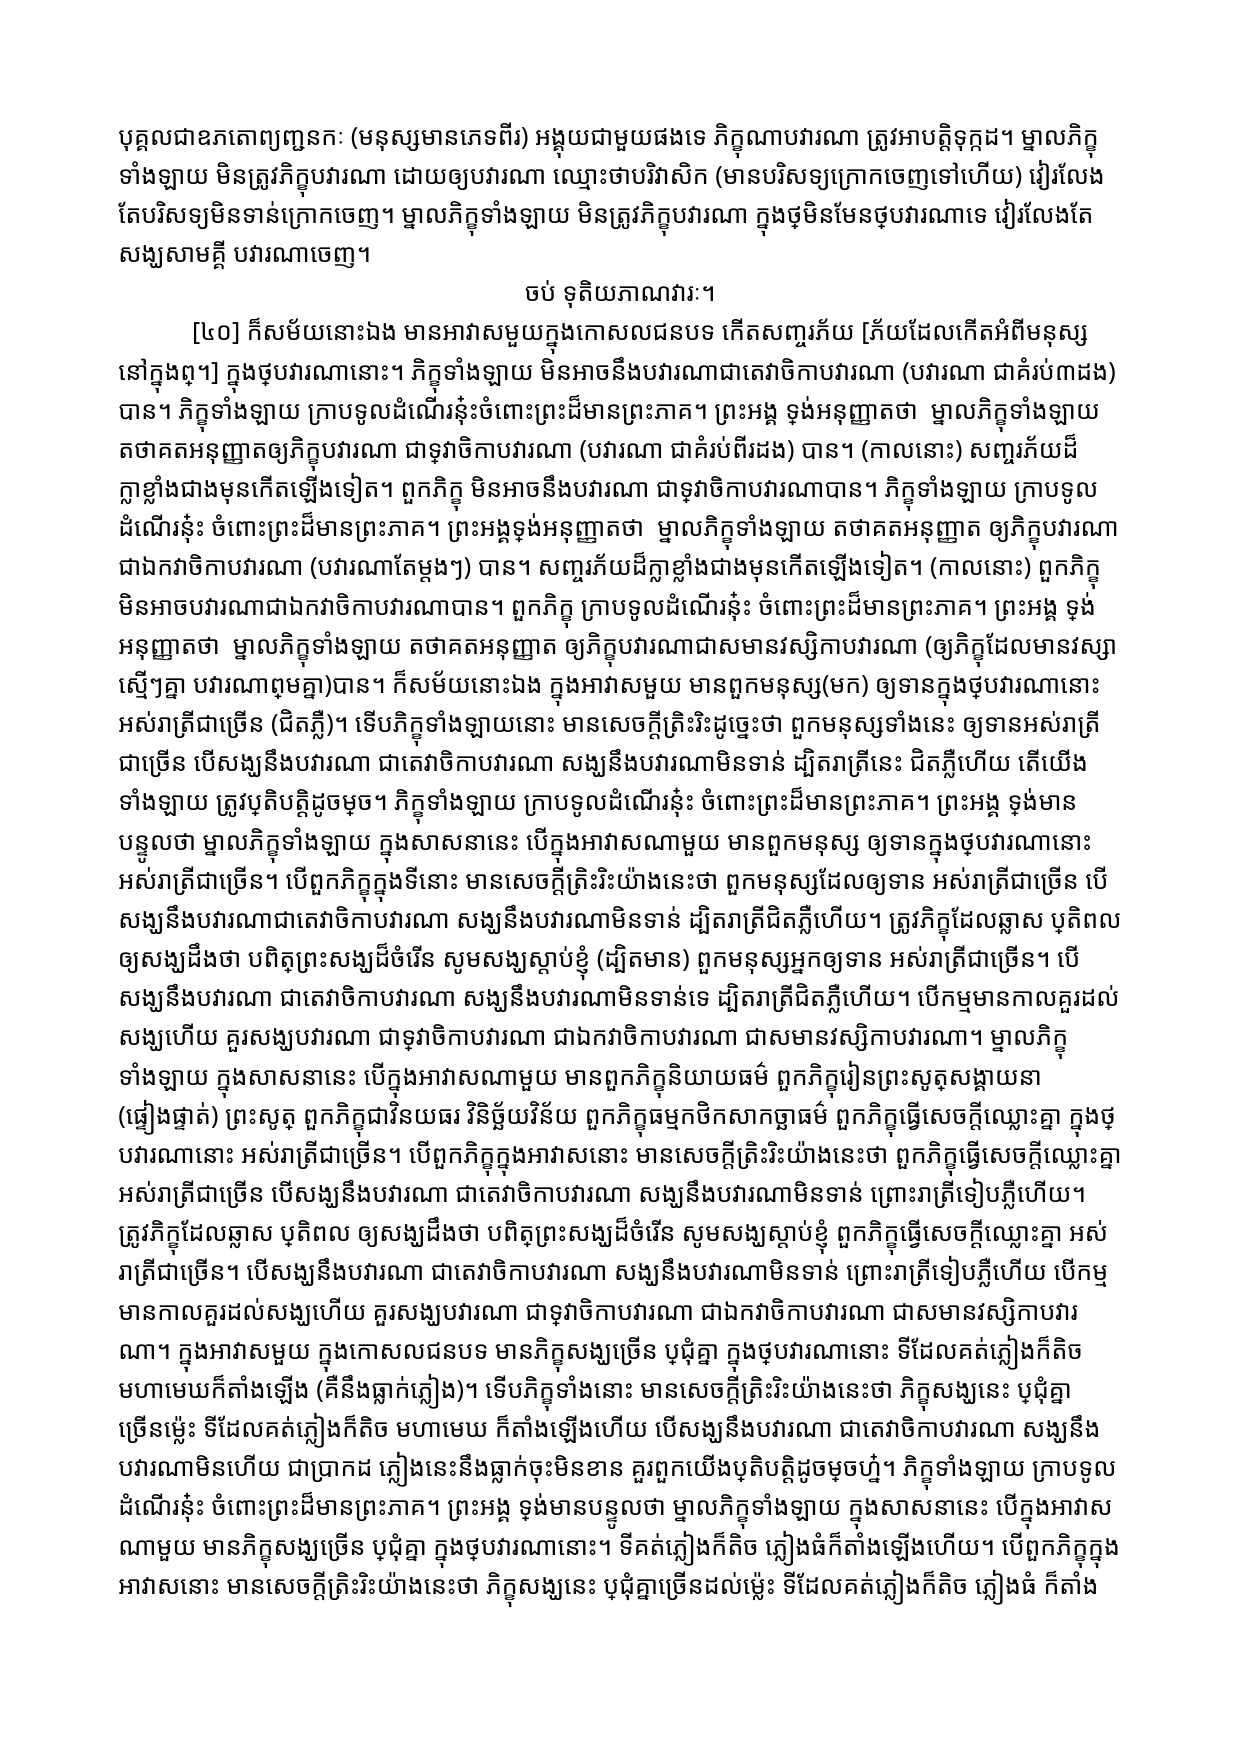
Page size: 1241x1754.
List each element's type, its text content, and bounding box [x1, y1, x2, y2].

text [៣៩] ម្នាលភិក្ខុទាំងឡាយ មិនត្រូវភិក្ខុបវារណាក្នុងបរិសទ្យ​ដែលមានភិក្ខុនីអង្គុយ​ជាមួយផងទេ ភិក្ខុណាបវារណា ត្រូវអាបត្តិទុក្កដ។ ម្នាលភិក្ខុទាំងឡាយ មិន​ត្រូវភិក្ខុបវារណា​ក្នុងបរិសទ្យ​ ដែលមាននាង​សិក្ខមានា សាមណេរ សាមណេរី បុគ្គលអ្នកលាសិក្ខា បុគ្គល​អ្នកត្រូវ​អន្តិមវត្ថុ​ អង្គុយជាមួយផងទេ ភិក្ខុណាបវារណា ត្រូវអាបត្តិទុក្កដ។ ម្នាលភិក្ខុទាំងឡាយ មិនត្រូវ​ភិក្ខុ​បវារណា​ក្នុងបរិសទ្យ ​ដែលមានភិក្ខុត្រូវ​សង្ឃលើកវត្ត ព្រោះ​មិនឃើញអាបត្តិ អង្គុយជាមួយ​ផងទេ ភិក្ខុ​ណាបវារណា ត្រូវវិនយធរ​ឲ្យភិក្ខុនោះ ធ្វើ​តាម​ធម៌ (គឺឲ្យសំដែងអាបត្តិចេញ)។ មិនត្រូវភិក្ខុ​បវារណា​ ក្នុងបរិសទ្យ ​ដែលមានភិក្ខុ​ត្រូវសង្ឃ​លើកវត្ត​ ព្រោះមិនសំដែង​អាបត្តិ ភិក្ខុត្រូវសង្ឃលើកវត្ត ព្រោះ​មិនលះទិដ្ឋិអាក្រក់ ​អង្គុយជាមួយផងទេ ភិក្ខុណាបវារណា ត្រូវវិនយធរ​ឲ្យភិក្ខុនោះ ធ្វើតាមធម៌។ មិនត្រូវភិក្ខុ​បវារណា​ក្នុងបរិសទ្យ ​ដែលមានបណ្ឌក (ខ្ទើយ) ​អង្គុយ​ជាមួយផងទេ ភិក្ខុណាបវារណា ត្រូវអាបត្តិទុក្កដ។ មិនត្រូវភិក្ខុ​បវារណា ​ក្នុងបរិសទ្យ​ដែលមានបុគ្គល ជាថេយ្យសំវាសក [លួចសំវាស] បុគ្គល​គេចទៅចូល​សាសន៍​តិរ្ថិយ តិរច្ឆាន បុគ្គល​អ្នកសម្លាប់មាតា អ្នកសម្លាប់បិតា អ្នកសម្លាប់​ព្រះអរហន្ត អ្នកទ្រុស្តភិក្ខុនី អ្នកបំបែកសង្ឃ អ្នកធ្វើ​លោហិតុប្បាទ (ធ្វើ​ព្រះលោហិត​ព្រះពុទ្ធ​ឲ្យពងឡើង) បុគ្គលជា​ឧភតោព្យញ្ជនកៈ (មនុស្សមាន​ភេទ​ពីរ) ​អង្គុយ​ជាមួយផងទេ ភិក្ខុណាបវារណា ត្រូវអាបត្តិទុក្កដ។ ម្នាលភិក្ខុទាំងឡាយ មិនត្រូវ​ភិក្ខុបវារណា ដោយឲ្យ​បវារណា ឈ្មោះថាបរិវាសិក (មានបរិសទ្យក្រោក​ចេញទៅ​ហើយ) វៀរលែង​តែបរិសទ្យ​មិនទាន់ក្រោក​ចេញ។ ម្នាលភិក្ខុទាំងឡាយ មិនត្រូវភិក្ខុបវារណា ​ក្នុងថ្ងៃ​មិនមែន​ថ្ងៃ​បវារណាទេ វៀរលែងតែ​សង្ឃសាមគ្គី ​បវារណាចេញ។ [118, 118, 1122, 270]
text [៤០] ក៏សម័យនោះឯង មានអាវាសមួយ​ក្នុងកោសលជនបទ​ កើតសញ្ចរភ័យ [ភ័យ​ដែល​កើតអំពី​មនុស្ស​នៅក្នុងព្រៃ។] ក្នុងថ្ងៃបវារណានោះ។ ភិក្ខុទាំងឡាយ មិនអាច​នឹងបវារណា​ជាតេវាចិកាបវារណា (បវារណា ជាគំរប់៣ដង) ​បាន។ ភិក្ខុទាំងឡាយ ក្រាបទូលដំណើរនុ៎ះ​ចំពោះ​ព្រះដ៏មានព្រះភាគ។ ព្រះអង្គ ទ្រង់អនុញ្ញាតថា ម្នាលភិក្ខុទាំងឡាយ តថាគតអនុញ្ញាតឲ្យ​ភិក្ខុបវារណា ​ជាទ្វេវាចិកាបវារណា (បវារណា​ ជាគំរប់ពីរដង) ​បាន។ (កាលនោះ) សញ្ចរភ័យ​ដ៏ក្លាខ្លាំងជាងមុន​កើតឡើងទៀត។ ពួកភិក្ខុ មិនអាច​នឹងបវារណា ​ជាទ្វេវាចិកាបវារណា​បាន។ ភិក្ខុ​ទាំងឡាយ ក្រាបទូលដំណើរនុ៎ះ ​ចំពោះ​ព្រះដ៏មានព្រះភាគ។ ព្រះអង្គទ្រង់អនុញ្ញាតថា ម្នាល​ភិក្ខុ​ទាំងឡាយ តថាគតអនុញ្ញាត ឲ្យ​ភិក្ខុបវារណា ​ជាឯកវាចិកាបវារណា (បវារណា​តែម្ដងៗ) ​បាន។ សញ្ចរភ័យ​ដ៏ក្លាខ្លាំងជាងមុន​កើតឡើងទៀត។ (កាលនោះ) ពួកភិក្ខុមិនអាច​បវារណា​ជាឯកវាចិកាបវារណា​​បាន។ ពួកភិក្ខុ ក្រាបទូលដំណើរនុ៎ះ ​ចំពោះ​ព្រះដ៏មានព្រះភាគ។ ព្រះអង្គ ទ្រង់អនុញ្ញាតថា ម្នាលភិក្ខុទាំងឡាយ តថាគតអនុញ្ញាត ឲ្យ​ភិក្ខុបវារណា​ជាសមានវស្សិកា​បវារណា (ឲ្យភិក្ខុ​ដែលមានវស្សាស្មើៗ​គ្នា បវារណា​ព្រមគ្នា)​បាន។ ក៏សម័យនោះ​ឯង ក្នុងអាវាសមួយ មានពួកមនុស្ស(មក) ឲ្យទានក្នុងថ្ងៃបវារណានោះ អស់រាត្រីជាច្រើន (ជិតភ្លឺ)។ ទើប​ភិក្ខុទាំងឡាយនោះ​ មានសេចក្តីត្រិះរិះ​ដូច្នេះថា ពួកមនុស្សទាំងនេះ​ ឲ្យទានអស់​រាត្រី​ជាច្រើន បើសង្ឃ​នឹងបវារណា​ ជាតេវាចិកាបវារណា សង្ឃនឹងបវារណាមិនទាន់ ដ្បិតរាត្រីនេះ​ ជិតភ្លឺ​ហើយ តើយើង​ទាំងឡាយ ត្រូវប្រតិបត្តិ​ដូចម្តេច។ ភិក្ខុទាំងឡាយ ក្រាបទូលដំណើរនុ៎ះ​ ចំពោះព្រះដ៏​មានព្រះភាគ។ ព្រះអង្គ ទ្រង់មានបន្ទូលថា ម្នាលភិក្ខុទាំងឡាយ ក្នុងសាសនានេះ បើក្នុងអាវាស​ណាមួយ​ មានពួក​មនុស្ស ឲ្យទានក្នុងថ្ងៃ​បវារណានោះ អស់រាត្រីជាច្រើន។ បើពួកភិក្ខុ​ក្នុងទីនោះ មានសេចក្តីត្រិះរិះ​យ៉ាងនេះថា ពួកមនុស្សដែល​ឲ្យទាន អស់​រាត្រី​ជាច្រើន បើសង្ឃ​នឹងបវារណា​ជាតេវាចិកាបវារណា សង្ឃនឹងបវារណាមិនទាន់ ដ្បិតរាត្រី​ជិតភ្លឺ​ហើយ។ ត្រូវភិក្ខុដែលឆ្លាស ប្រតិពល ឲ្យសង្ឃដឹងថា បពិត្រព្រះសង្ឃដ៏ចំរើន សូមសង្ឃស្តាប់ខ្ញុំ (ដ្បិតមាន) ពួកមនុស្សអ្នក​ឲ្យ​ទាន អស់រាត្រីជាច្រើន។ បើសង្ឃនឹងបវារណា ជាតេវាចិកាបវារណា សង្ឃនឹងបវារណា​មិនទាន់ទេ ដ្បិតរាត្រីជិតភ្លឺហើយ។ បើកម្មមានកាលគួរ​ដល់សង្ឃហើយ គួរសង្ឃបវារណា ជា​ទ្វេវាចិកាបវារណា ជាឯកវាចិកាបវារណា ជាសមានវស្សិកាបវារណា។ ម្នាលភិក្ខុទាំងឡាយ ក្នុងសាសនានេះ បើក្នុងអាវាសណាមួយ មានពួក​ភិក្ខុនិយាយធម៌ ពួកភិក្ខុរៀនព្រះសូត្រ​សង្គាយនា (ផ្ទៀងផ្ទាត់) ព្រះសូត្រ ពួកភិក្ខុជាវិនយធរ​ វិនិច្ឆ័យ​វិន័យ ពួកភិក្ខុធម្មកថិក​សាកច្ឆាធម៌ ពួក​ភិក្ខុធ្វើសេចក្តីឈ្លោះគ្នា ក្នុងថ្ងៃបវារណានោះ អស់រាត្រីជាច្រើន។ បើពួកភិក្ខុក្នុងអាវាស​នោះ​ មានសេចក្តីត្រិះរិះ​យ៉ាងនេះថា ពួកភិក្ខុធ្វើសេចក្តីឈ្លោះគ្នា អស់រាត្រីជាច្រើន បើសង្ឃ​នឹងបវារណា ជាតេវាចិកាបវារណា សង្ឃនឹង​បវារណា​មិនទាន់ ព្រោះរាត្រីទៀបភ្លឺហើយ។ ត្រូវ​ភិក្ខុ​ដែល​ឆ្លាស ប្រតិពល ឲ្យសង្ឃដឹងថា បពិត្រព្រះសង្ឃដ៏ចំរើន សូមសង្ឃស្តាប់ខ្ញុំ ពួកភិក្ខុធ្វើ​សេចក្តី​ឈ្លោះគ្នា អស់រាត្រីជាច្រើន។ បើសង្ឃនឹងបវារណា ជាតេវាចិកាបវារណា សង្ឃនឹងបវារណា​មិន​ទាន់ ព្រោះរាត្រីទៀបភ្លឺហើយ បើកម្មមានកាលគួរ​ដល់សង្ឃហើយ គួរសង្ឃបវារណា ជា​ទ្វេវាចិកាបវារណា ជាឯកវាចិកាបវារណា ជាសមានវស្សិកាបវារណា។ ក្នុងអាវាសមួយ ក្នុងកោសល​ជនបទ មានភិក្ខុសង្ឃច្រើន​ ប្រជុំគ្នា​ ក្នុងថ្ងៃបវារណានោះ ទីដែលគត់​ភ្លៀងក៏តិច មហាមេឃ​ក៏តាំងឡើង (គឺនឹងធ្លាក់ភ្លៀង)។ ទើបភិក្ខុទាំងនោះ​ មានសេចក្តីត្រិះរិះ​យ៉ាងនេះថា ភិក្ខុសង្ឃនេះ ប្រជុំគ្នាច្រើនម្ល៉េះ ទីដែលគត់ភ្លៀង​ក៏តិច មហាមេឃ ​ក៏តាំងឡើងហើយ បើសង្ឃ​នឹងបវារណា ជាតេវាចិកាបវារណា សង្ឃនឹង​បវារណា​មិនហើយ ជាប្រាកដ ភ្លៀងនេះនឹងធ្លាក់​ចុះ​មិនខាន គួរពួកយើង​ប្រតិបត្តិ​ដូចម្តេចហ្ន៎។ ភិក្ខុទាំងឡាយ ក្រាបទូលដំណើរនុ៎ះ ​ចំពោះព្រះដ៏​មានព្រះភាគ។ ព្រះអង្គ ទ្រង់មានបន្ទូលថា ម្នាលភិក្ខុទាំងឡាយ ក្នុងសាសនានេះ បើក្នុងអាវាស​ណា​មួយ មានភិក្ខុសង្ឃច្រើន ​ប្រជុំគ្នា​ ក្នុងថ្ងៃបវារណានោះ។ ទីគត់​ភ្លៀងក៏តិច ភ្លៀងធំ​ក៏តាំងឡើង​ហើយ។ បើពួកភិក្ខុក្នុងអាវាសនោះ​ មានសេចក្តីត្រិះរិះ​យ៉ាងនេះថា ភិក្ខុសង្ឃនេះ ប្រជុំគ្នាច្រើន​ដល់​ម្ល៉េះ ទីដែលគត់ភ្លៀង​ក៏តិច ភ្លៀងធំ ​ក៏តាំងឡើងហើយ បើសង្ឃ​នឹងបវារណា ជា​តេវាចិកា​បវារណា សង្ឃនឹង​បវារណា​មិនហើយ ជាប្រាកដ ភ្លៀងនឹងធ្លាក់​ចុះ​មិនខាន។ ត្រូវភិក្ខុដែលឆ្លាស ប្រតិពល ឲ្យសង្ឃដឹងថា បពិត្រព្រះគម្តែងសង្ឃដ៏ចំរើន សូមសង្ឃស្តាប់ខ្ញុំ (ដ្បិត) ភិក្ខុសង្ឃនេះ ប្រជុំគ្នាច្រើនណាស់។ ទីគត់ភ្លៀងក៏តិច ភ្លៀងធំ ក៏​តាំងឡើយហើយ។ បើសង្ឃ​នឹងបវារណា​ជា​តេវាចិកា​បវារណា សង្ឃនឹងបវារណា​មិនហើយជាប្រាកដ ភ្លៀងនេះធ្លាក់​ចុះមិនខាន។ បើកម្ម​មានកាល​គួរ​ដល់សង្ឃហើយ សង្ឃគប្បីបវារណា ជា​ទ្វេវាចិកាបវារណា ជាឯកវាចិកាបវារណា ជាសមានវស្សិកាបវារណា។ ម្នាលភិក្ខុទាំងឡាយ ក្នុងសាសនានេះ បើក្នុងអាវាស​ណា​មួយ មានការអន្តរាយអំពីស្តេច ក្នុងថ្ងៃបវារណានោះ។បេ។ មានការអន្តរាយ​អំពីចោរ។ មានការអន្តរាយ​អំពី​ភ្លើង។ មានការអន្តរាយអំពីទឹក។ មានការអន្តរាយអំពីមនុស្ស។ មានការអន្តរាយអំពី​អមនុស្ស (មានខ្មោចបិសាច​ជាដើម)។ មានការអន្តរាយអំពី​សត្វសាហាវ។ មានការអន្តរាយ​អំពី​សត្វលូនវារ (ពស់តូចពស់ធំ)។ មានការអន្តរាយដល់​ជីវិត។ មានការអន្តរាយដល់​ព្រហ្មចារ្យ។ បើពួកភិក្ខុ​ក្នុង​អាវាស​នោះ​ មានសេចក្តីត្រិះរិះ​យ៉ាងនេះថា នេះឯង​ជា​សេចក្តីអន្តរាយ​ដល់ព្រហ្មចារ្យ បើសង្ឃ​នឹងបវារណា ជា​តេវាចិកា​បវារណា សង្ឃនឹង​បវារណា​មិនហើយជាប្រាកដ នឹងមាន​ការអន្តរាយ​ដល់ព្រហ្មចារ្យ​នេះមិនខាន។ ត្រូវភិក្ខុឆ្លាស ប្រតិពល ឲ្យសង្ឃដឹងថា បពិត្រព្រះសង្ឃដ៏ចំរើន សូមសង្ឃស្តាប់ខ្ញុំ នេះជាការអន្តរាយ​ដល់ព្រហ្មចារ្យ បើសង្ឃ​នឹងបវារណា​ ជា​តេវាចិកា​បវារណា សង្ឃនឹងបវារណា​មិនហើយ ជាប្រាកដ ការអន្តរាយ ដល់​ព្រហ្មចារ្យ​នេះ មុខជានឹងកើត​ឡើងមិន​ខាន។ បើកម្ម​មានកាល​គួរ​ដល់សង្ឃហើយ គួរសង្ឃបវារណា ជា​ទ្វេវាចិកាបវារណា ជាឯកវាចិកាបវារណា ជាសមានវស្សិកាបវារណា។ [118, 314, 1122, 1601]
text ចប់ ទុតិយភាណវារៈ។ [118, 275, 1122, 309]
